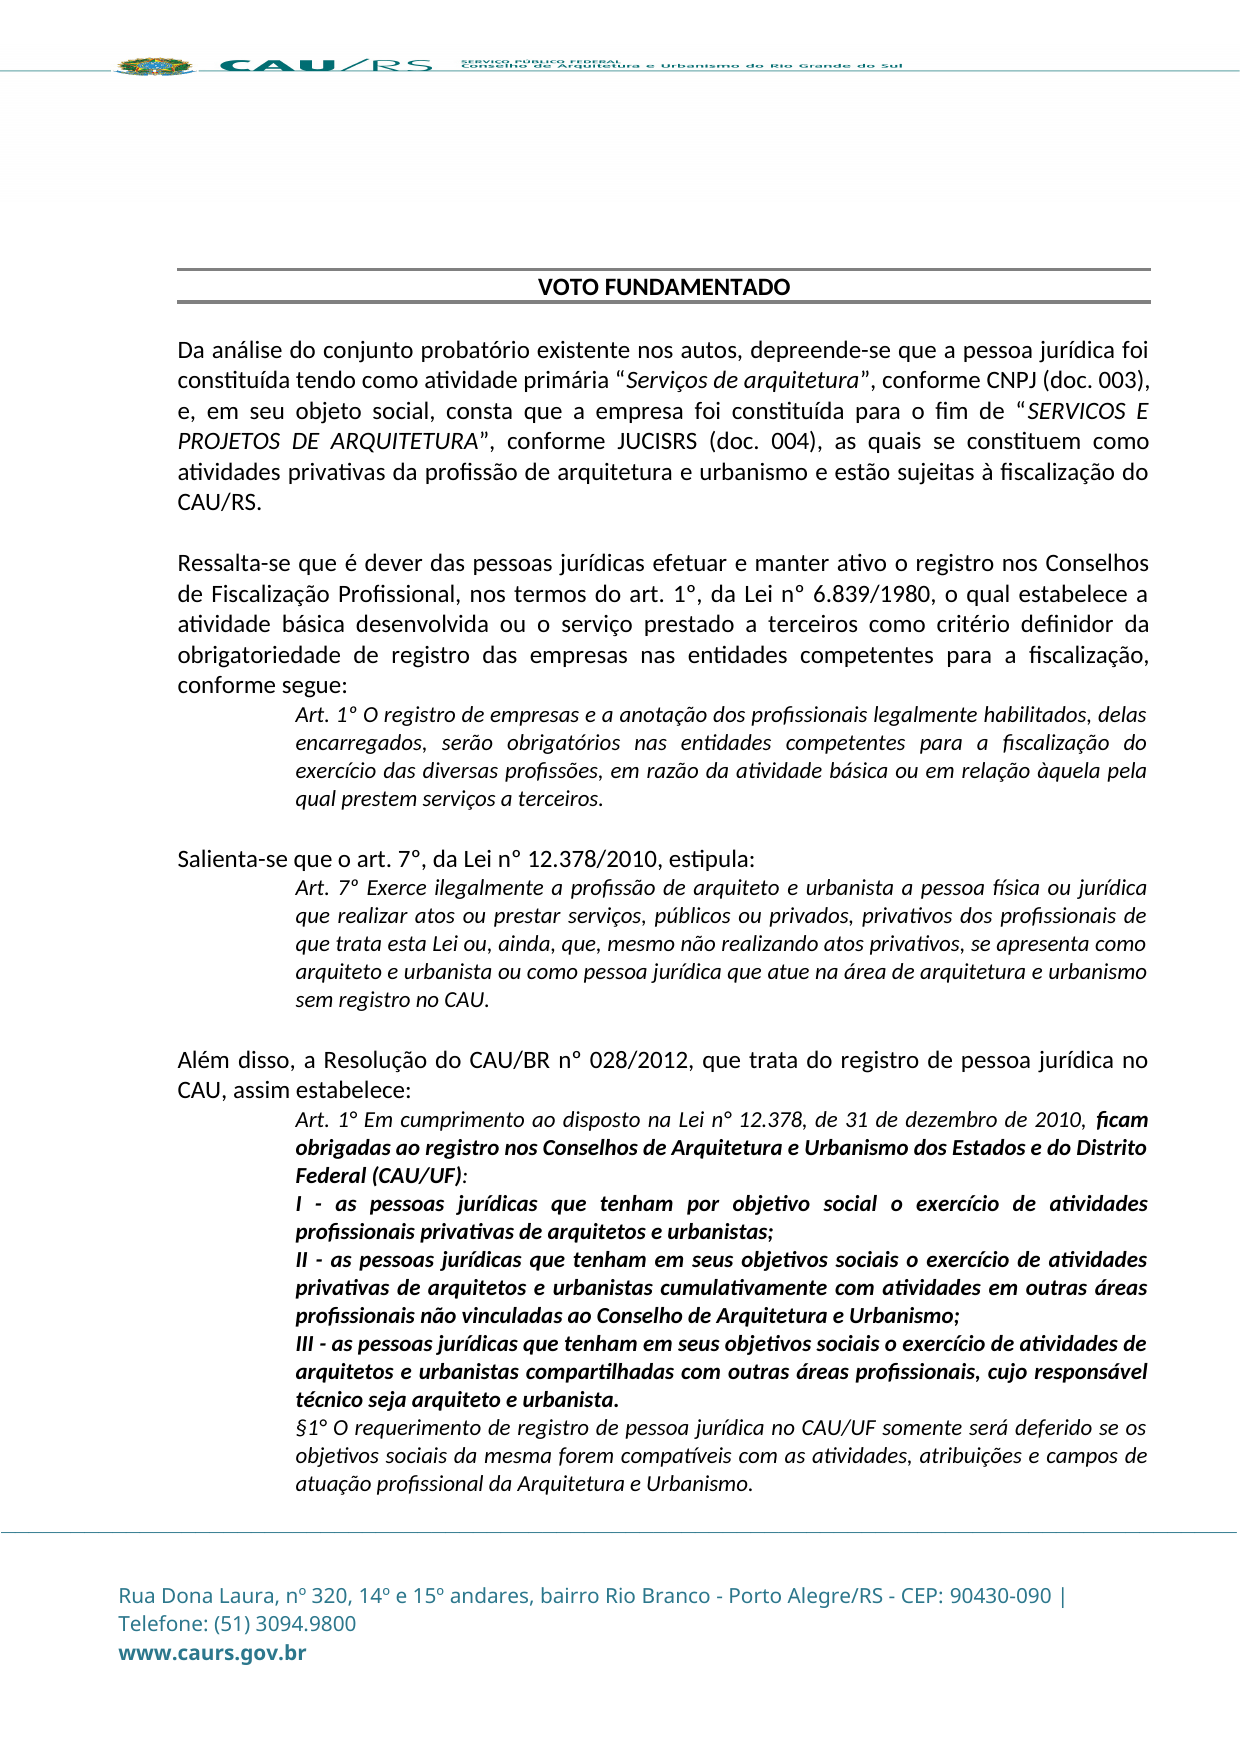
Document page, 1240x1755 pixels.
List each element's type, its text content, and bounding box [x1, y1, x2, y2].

text Além disso, a Resolução do CAU/BR nº 028/2012, que trata do registro de pessoa jurídica no CAU, assim estabelece: [177, 1044, 1151, 1105]
text Art. 1° Em cumprimento ao disposto na Lei n° 12.378, de 31 de dezembro de 2010, ficam obrigadas ao registro nos Conselhos de Arquitetura e Urbanismo dos Estados e do Distrito Federal (CAU/UF): [295, 1105, 1151, 1189]
text II - as pessoas jurídicas que tenham em seus objetivos sociais o exercício de atividades privativas de arquitetos e urbanistas cumulativamente com atividades em outras áreas profissionais não vinculadas ao Conselho de Arquitetura e Urbanismo; [295, 1245, 1151, 1329]
text Art. 7º Exerce ilegalmente a profissão de arquiteto e urbanista a pessoa física ou jurídica que realizar atos ou prestar serviços, públicos ou privados, privativos dos profissionais de que trata esta Lei ou, ainda, que, mesmo não realizando atos privativos, se apresenta como arquiteto e urbanista ou como pessoa jurídica que atue na área de arquitetura e urbanismo sem registro no CAU. [295, 873, 1151, 1013]
text Art. 1º O registro de empresas e a anotação dos profissionais legalmente habilitados, delas encarregados, serão obrigatórios nas entidades competentes para a fiscalização do exercício das diversas profissões, em razão da atividade básica ou em relação àquela pela qual prestem serviços a terceiros. [295, 700, 1151, 812]
text Da análise do conjunto probatório existente nos autos, depreende-se que a pessoa jurídica foi constituída tendo como atividade primária “Serviços de arquitetura”, conforme CNPJ (doc. 003), e, em seu objeto social, consta que a empresa foi constituída para o fim de “SERVICOS E PROJETOS DE ARQUITETURA”, conforme JUCISRS (doc. 004), as quais se constituem como atividades privativas da profissão de arquitetura e urbanismo e estão sujeitas à fiscalização do CAU/RS. [177, 334, 1151, 517]
text III - as pessoas jurídicas que tenham em seus objetivos sociais o exercício de atividades de arquitetos e urbanistas compartilhadas com outras áreas profissionais, cujo responsável técnico seja arquiteto e urbanista. [295, 1329, 1151, 1413]
text §1° O requerimento de registro de pessoa jurídica no CAU/UF somente será deferido se os objetivos sociais da mesma forem compatíveis com as atividades, atribuições e campos de atuação profissional da Arquitetura e Urbanismo. [295, 1413, 1151, 1497]
table_header VOTO FUNDAMENTADO [177, 271, 1151, 300]
text Salienta-se que o art. 7º, da Lei nº 12.378/2010, estipula: [177, 843, 1151, 873]
text Ressalta-se que é dever das pessoas jurídicas efetuar e manter ativo o registro nos Conselhos de Fiscalização Profissional, nos termos do art. 1º, da Lei nº 6.839/1980, o qual estabelece a atividade básica desenvolvida ou o serviço prestado a terceiros como critério definidor da obrigatoriedade de registro das empresas nas entidades competentes para a fiscalização, conforme segue: [177, 548, 1151, 700]
text I - as pessoas jurídicas que tenham por objetivo social o exercício de atividades profissionais privativas de arquitetos e urbanistas; [295, 1189, 1151, 1245]
